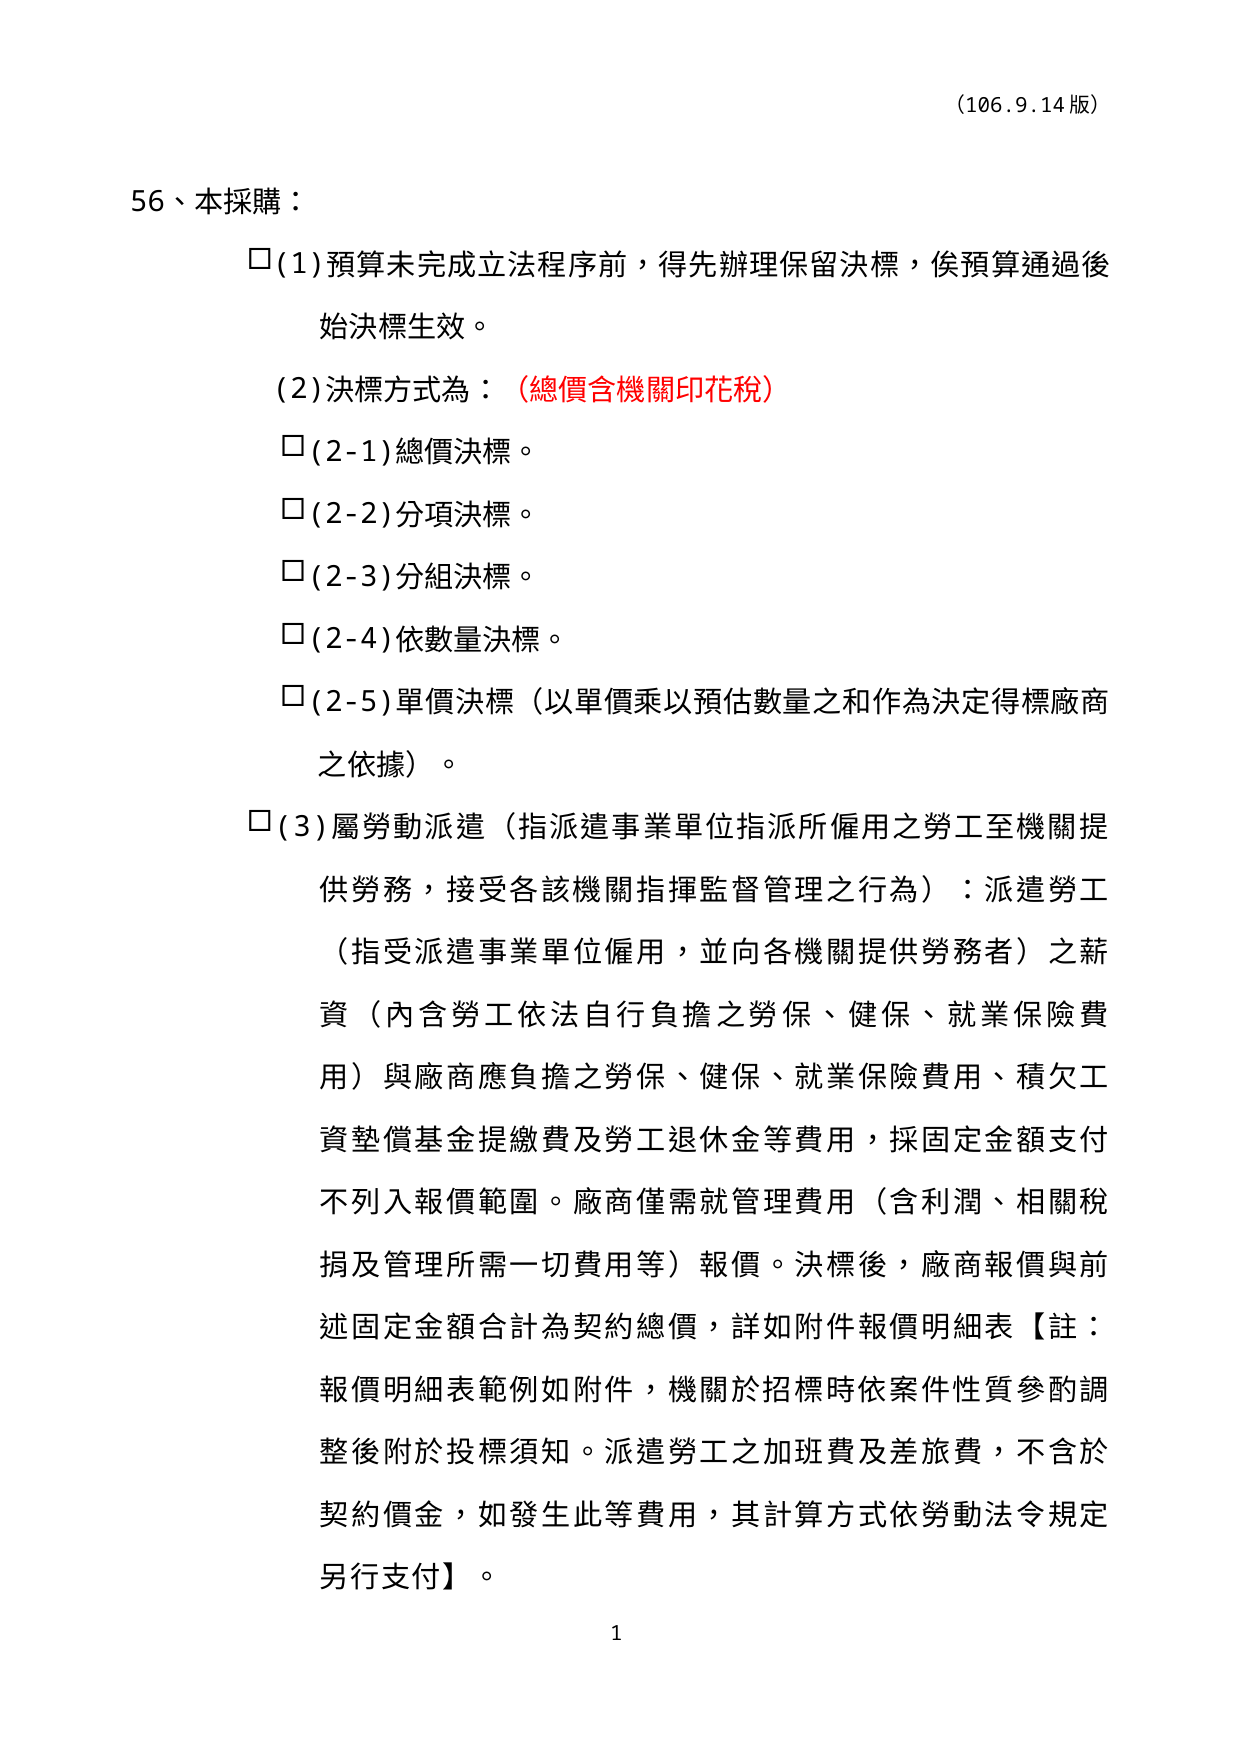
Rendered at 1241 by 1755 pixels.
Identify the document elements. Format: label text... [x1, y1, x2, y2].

text (2-2)分項決標。 [280, 471, 1110, 533]
text (3)屬勞動派遣（指派遣事業單位指派所僱用之勞工至機關提供勞務，接受各該機關指揮監督管理之行為）：派遣勞工（指受派遣事業單位僱用，並向各機關提供勞務者）之薪資（內含勞工依法自行負擔之勞保、健保、就業保險費用）與廠商應負擔之勞保、健保、就業保險費用、積欠工資墊償基金提繳費及勞工退休金等費用，採固定金額支付，不列入報價範圍。廠商僅需就管理費用（含利潤、相關稅捐及管理所需一切費用等）報價。決標後，廠商報價與前述固定金額合計為契約總價，詳如附件報價明細表【註：報價明細表範例如附件，機關於招標時依案件性質參酌調整後附於投標須知。派遣勞工之加班費及差旅費，不含於契約價金，如發生此等費用，其計算方式依勞動法令規定另行支付】。 [247, 783, 1110, 1596]
text (2-5)單價決標（以單價乘以預估數量之和作為決定得標廠商之依據）。 [280, 658, 1110, 783]
text (1)預算未完成立法程序前，得先辦理保留決標，俟預算通過後始決標生效。 [247, 221, 1110, 346]
text (2-4)依數量決標。 [280, 596, 1110, 658]
text (2-3)分組決標。 [280, 533, 1110, 596]
text (2-1)總價決標。 [280, 408, 1110, 471]
text (2)決標方式為：（總價含機關印花稅） [197, 346, 1110, 408]
list 本採購： [130, 158, 1110, 221]
